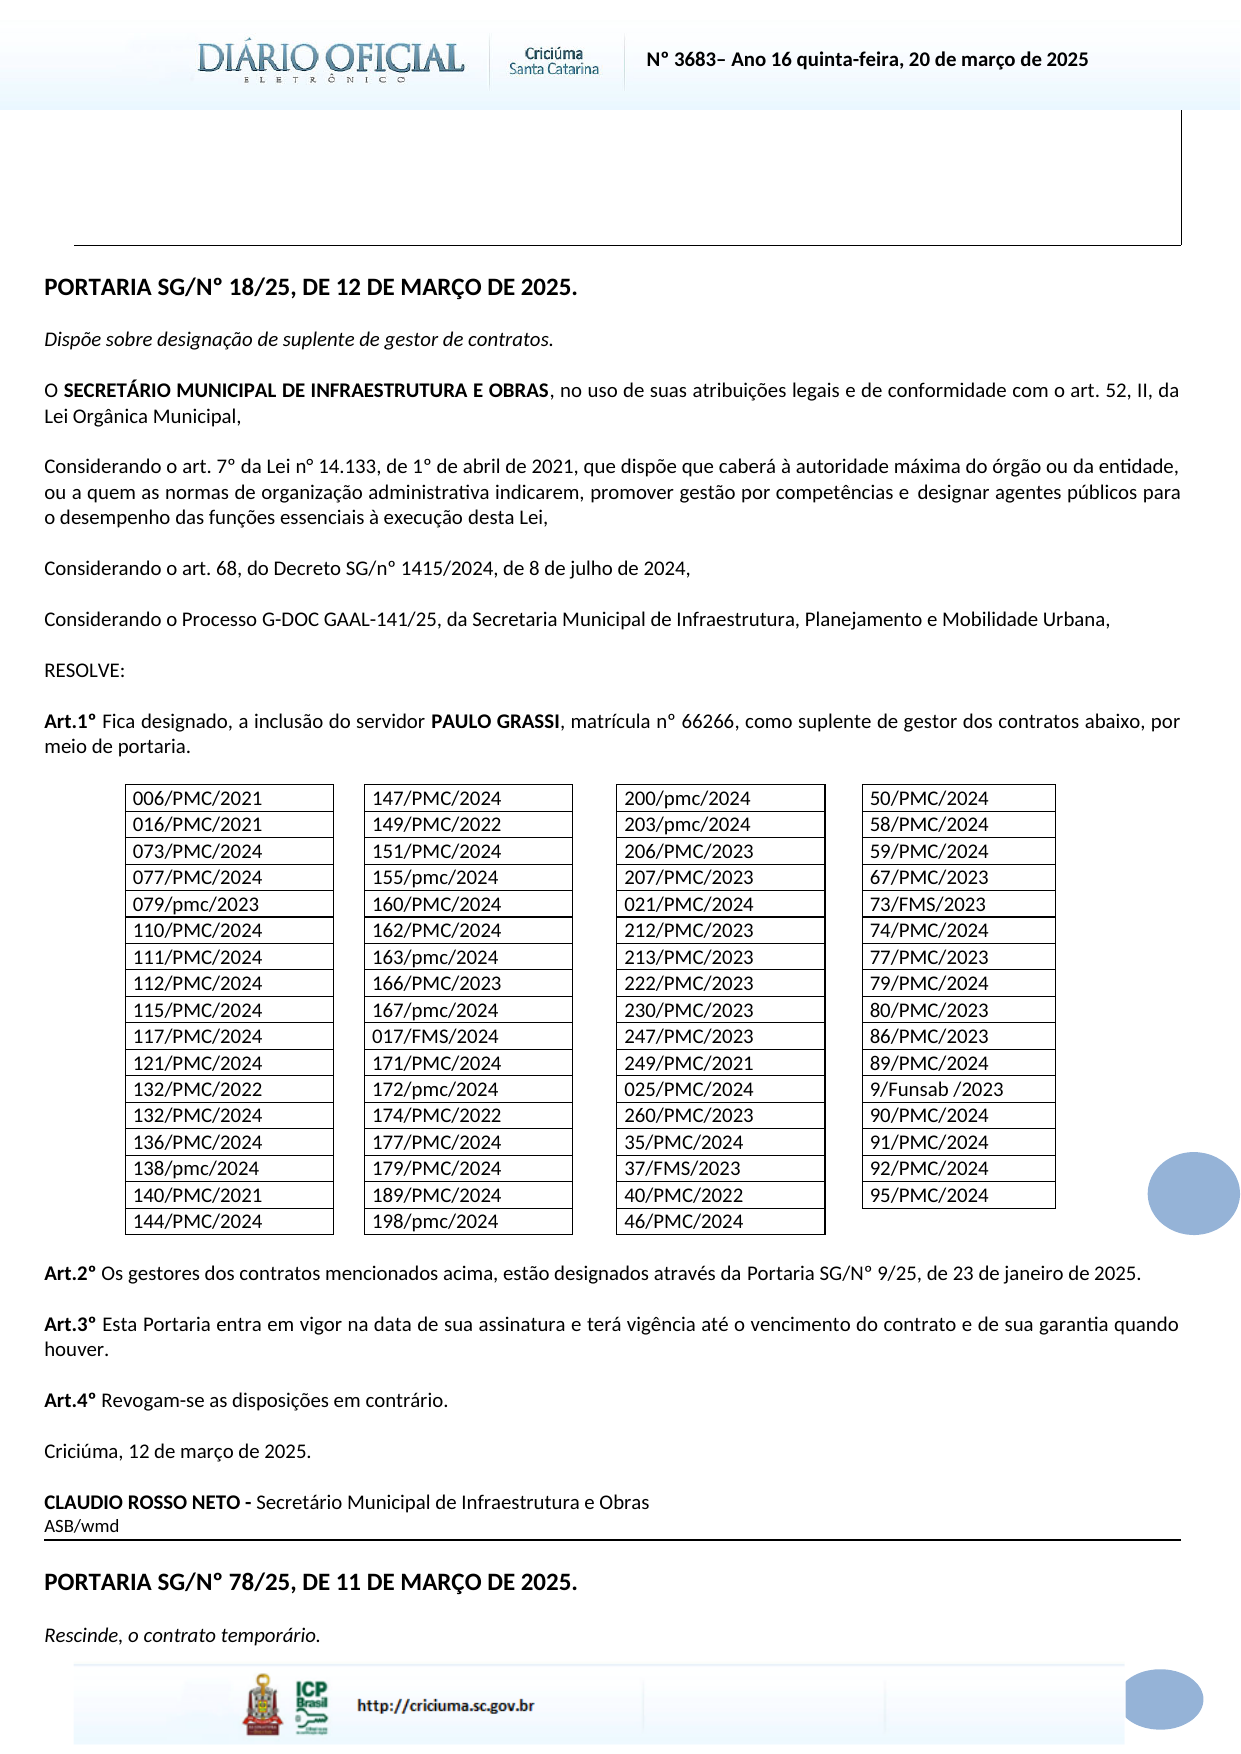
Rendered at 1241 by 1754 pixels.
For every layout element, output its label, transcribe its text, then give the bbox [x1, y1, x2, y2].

table_cell [334, 1208, 364, 1234]
table_cell 37/FMS/2023 [617, 1156, 824, 1181]
table_cell 112/PMC/2024 [126, 970, 333, 996]
table_cell [826, 1208, 862, 1234]
table_cell [573, 890, 616, 916]
table_cell [334, 943, 364, 969]
table_header [334, 784, 364, 811]
table_cell 212/PMC/2023 [617, 918, 824, 943]
table_cell [826, 890, 862, 916]
table_cell 117/PMC/2024 [126, 1023, 333, 1049]
table_cell 230/PMC/2023 [617, 997, 824, 1022]
table_cell 91/PMC/2024 [863, 1129, 1055, 1154]
table_cell 162/PMC/2024 [365, 918, 572, 943]
table_cell [334, 1075, 364, 1102]
table_cell 025/PMC/2024 [617, 1076, 824, 1102]
table_cell [334, 890, 364, 916]
text PORTARIA SG/Nº 78/25, DE 11 DE MARÇO DE 2025. [44, 1566, 1181, 1596]
table_cell 073/PMC/2024 [126, 838, 333, 863]
table_cell 95/PMC/2024 [863, 1182, 1055, 1207]
table_cell 260/PMC/2023 [617, 1103, 824, 1128]
table_cell 207/PMC/2023 [617, 865, 824, 890]
text Considerando o Processo G-DOC GAAL-141/25, da Secretaria Municipal de Infraestrutura, Planejamento e Mobilidade Urbana, [44, 606, 1181, 632]
table_cell [826, 916, 862, 943]
table_cell 160/PMC/2024 [365, 891, 572, 916]
table_cell [334, 837, 364, 863]
table_cell 079/pmc/2023 [126, 891, 333, 916]
table_cell [826, 864, 862, 890]
table_cell [334, 916, 364, 943]
table_cell [334, 811, 364, 837]
table_cell 110/PMC/2024 [126, 918, 333, 943]
table_cell [573, 837, 616, 863]
table_cell [573, 1181, 616, 1207]
table_cell 80/PMC/2023 [863, 997, 1055, 1022]
table_cell 155/pmc/2024 [365, 865, 572, 890]
text CLAUDIO ROSSO NETO - Secretário Municipal de Infraestrutura e Obras [44, 1489, 1240, 1514]
table_cell [826, 1128, 862, 1154]
table_cell 67/PMC/2023 [863, 865, 1055, 890]
table_cell 115/PMC/2024 [126, 997, 333, 1022]
table_cell [334, 996, 364, 1022]
table_cell 179/PMC/2024 [365, 1156, 572, 1181]
table_cell [826, 1075, 862, 1102]
table_cell 132/PMC/2022 [126, 1076, 333, 1102]
table_cell 92/PMC/2024 [863, 1156, 1055, 1181]
table_cell [334, 1049, 364, 1075]
table_cell [826, 969, 862, 996]
table_cell 189/PMC/2024 [365, 1182, 572, 1207]
table_cell 77/PMC/2023 [863, 944, 1055, 969]
table_cell 59/PMC/2024 [863, 838, 1055, 863]
table_cell 144/PMC/2024 [126, 1209, 333, 1234]
text ASB/wmd [44, 1514, 1181, 1539]
table_cell [826, 1022, 862, 1049]
table_header [573, 784, 616, 811]
table_cell [826, 1049, 862, 1075]
table_cell 151/PMC/2024 [365, 838, 572, 863]
text RESOLVE: [44, 657, 1181, 682]
table_cell [573, 1049, 616, 1075]
table_cell [334, 1022, 364, 1049]
table_header [826, 784, 862, 811]
table_cell [826, 811, 862, 837]
table_cell [334, 864, 364, 890]
table_cell 132/PMC/2024 [126, 1103, 333, 1128]
table_cell 167/pmc/2024 [365, 997, 572, 1022]
table_cell 79/PMC/2024 [863, 970, 1055, 996]
table_cell 177/PMC/2024 [365, 1129, 572, 1154]
table_cell 171/PMC/2024 [365, 1050, 572, 1075]
table_cell 35/PMC/2024 [617, 1129, 824, 1154]
list Art.4º Revogam-se as disposições em contrário. [44, 1387, 1181, 1413]
table_cell 017/FMS/2024 [365, 1023, 572, 1049]
table_cell 89/PMC/2024 [863, 1050, 1055, 1075]
table_cell 077/PMC/2024 [126, 865, 333, 890]
table_cell [573, 1022, 616, 1049]
table_cell 222/PMC/2023 [617, 970, 824, 996]
table_cell 174/PMC/2022 [365, 1103, 572, 1128]
table_cell [573, 1155, 616, 1181]
table_header 50/PMC/2024 [863, 785, 1055, 811]
table_cell 74/PMC/2024 [863, 918, 1055, 943]
table_header 147/PMC/2024 [365, 785, 572, 811]
table_cell [826, 1102, 862, 1128]
text Considerando o art. 68, do Decreto SG/nº 1415/2024, de 8 de julho de 2024, [44, 555, 1181, 581]
table_cell [826, 1155, 862, 1181]
text O SECRETÁRIO MUNICIPAL DE INFRAESTRUTURA E OBRAS, no uso de suas atribuições legais e de conformidade com o art. 52, II, da Lei Orgânica Municipal, [44, 377, 1181, 428]
table_cell [334, 969, 364, 996]
table_cell 90/PMC/2024 [863, 1103, 1055, 1128]
table_cell 40/PMC/2022 [617, 1182, 824, 1207]
table_cell [573, 1208, 616, 1234]
table_cell [573, 1128, 616, 1154]
table_cell 46/PMC/2024 [617, 1209, 824, 1234]
table_cell 206/PMC/2023 [617, 838, 824, 863]
table_cell [573, 969, 616, 996]
table_header 006/PMC/2021 [126, 785, 333, 811]
table_cell 149/PMC/2022 [365, 812, 572, 837]
list Art.2º Os gestores dos contratos mencionados acima, estão designados através da Portaria SG/Nº 9/25, de 23 de janeiro de 2025. [44, 1260, 1181, 1286]
table_cell 138/pmc/2024 [126, 1156, 333, 1181]
table_cell [573, 1075, 616, 1102]
table_cell 58/PMC/2024 [863, 812, 1055, 837]
list Art.3º Esta Portaria entra em vigor na data de sua assinatura e terá vigência até o vencimento do contrato e de sua garantia quando houver. [44, 1311, 1181, 1362]
table_cell [573, 864, 616, 890]
table_cell 73/FMS/2023 [863, 891, 1055, 916]
text Considerando o art. 7º da Lei n° 14.133, de 1º de abril de 2021, que dispõe que caberá à autoridade máxima do órgão ou da entidade, ou a quem as normas de organização administrativa indicarem, promover gestão por competências e designar agentes públicos para o desempenho das funções essenciais à execução desta Lei, [44, 454, 1181, 530]
table_cell 172/pmc/2024 [365, 1076, 572, 1102]
text Criciúma, 12 de março de 2025. [44, 1438, 1181, 1464]
table_cell [334, 1155, 364, 1181]
table_cell [826, 943, 862, 969]
table_cell 111/PMC/2024 [126, 944, 333, 969]
table_cell [826, 996, 862, 1022]
table_cell [573, 996, 616, 1022]
table_cell [862, 1209, 1055, 1234]
table_cell 9/Funsab /2023 [863, 1076, 1055, 1102]
table_cell 121/PMC/2024 [126, 1050, 333, 1075]
table_cell [334, 1181, 364, 1207]
table_cell 163/pmc/2024 [365, 944, 572, 969]
table_cell [826, 837, 862, 863]
table_cell 249/PMC/2021 [617, 1050, 824, 1075]
table_cell 021/PMC/2024 [617, 891, 824, 916]
table_cell 136/PMC/2024 [126, 1129, 333, 1154]
table_cell 198/pmc/2024 [365, 1209, 572, 1234]
table_cell 213/PMC/2023 [617, 944, 824, 969]
table_cell [573, 811, 616, 837]
table_cell 016/PMC/2021 [126, 812, 333, 837]
table_cell 166/PMC/2023 [365, 970, 572, 996]
table_cell [573, 1102, 616, 1128]
text Rescinde, o contrato temporário. [44, 1622, 1181, 1647]
table_cell [573, 943, 616, 969]
text Dispõe sobre designação de suplente de gestor de contratos. [44, 327, 1181, 352]
table_cell 247/PMC/2023 [617, 1023, 824, 1049]
table_cell 86/PMC/2023 [863, 1023, 1055, 1049]
text PORTARIA SG/Nº 18/25, DE 12 DE MARÇO DE 2025. [44, 271, 1181, 301]
table_cell [334, 1128, 364, 1154]
table_cell [334, 1102, 364, 1128]
table_cell 140/PMC/2021 [126, 1182, 333, 1207]
table_cell [573, 916, 616, 943]
table_header 200/pmc/2024 [617, 785, 824, 811]
table_cell 203/pmc/2024 [617, 812, 824, 837]
text Art.1º Fica designado, a inclusão do servidor PAULO GRASSI, matrícula nº 66266, como suplente de gestor dos contratos abaixo, por meio de portaria. [44, 708, 1181, 759]
table_cell [826, 1181, 862, 1207]
